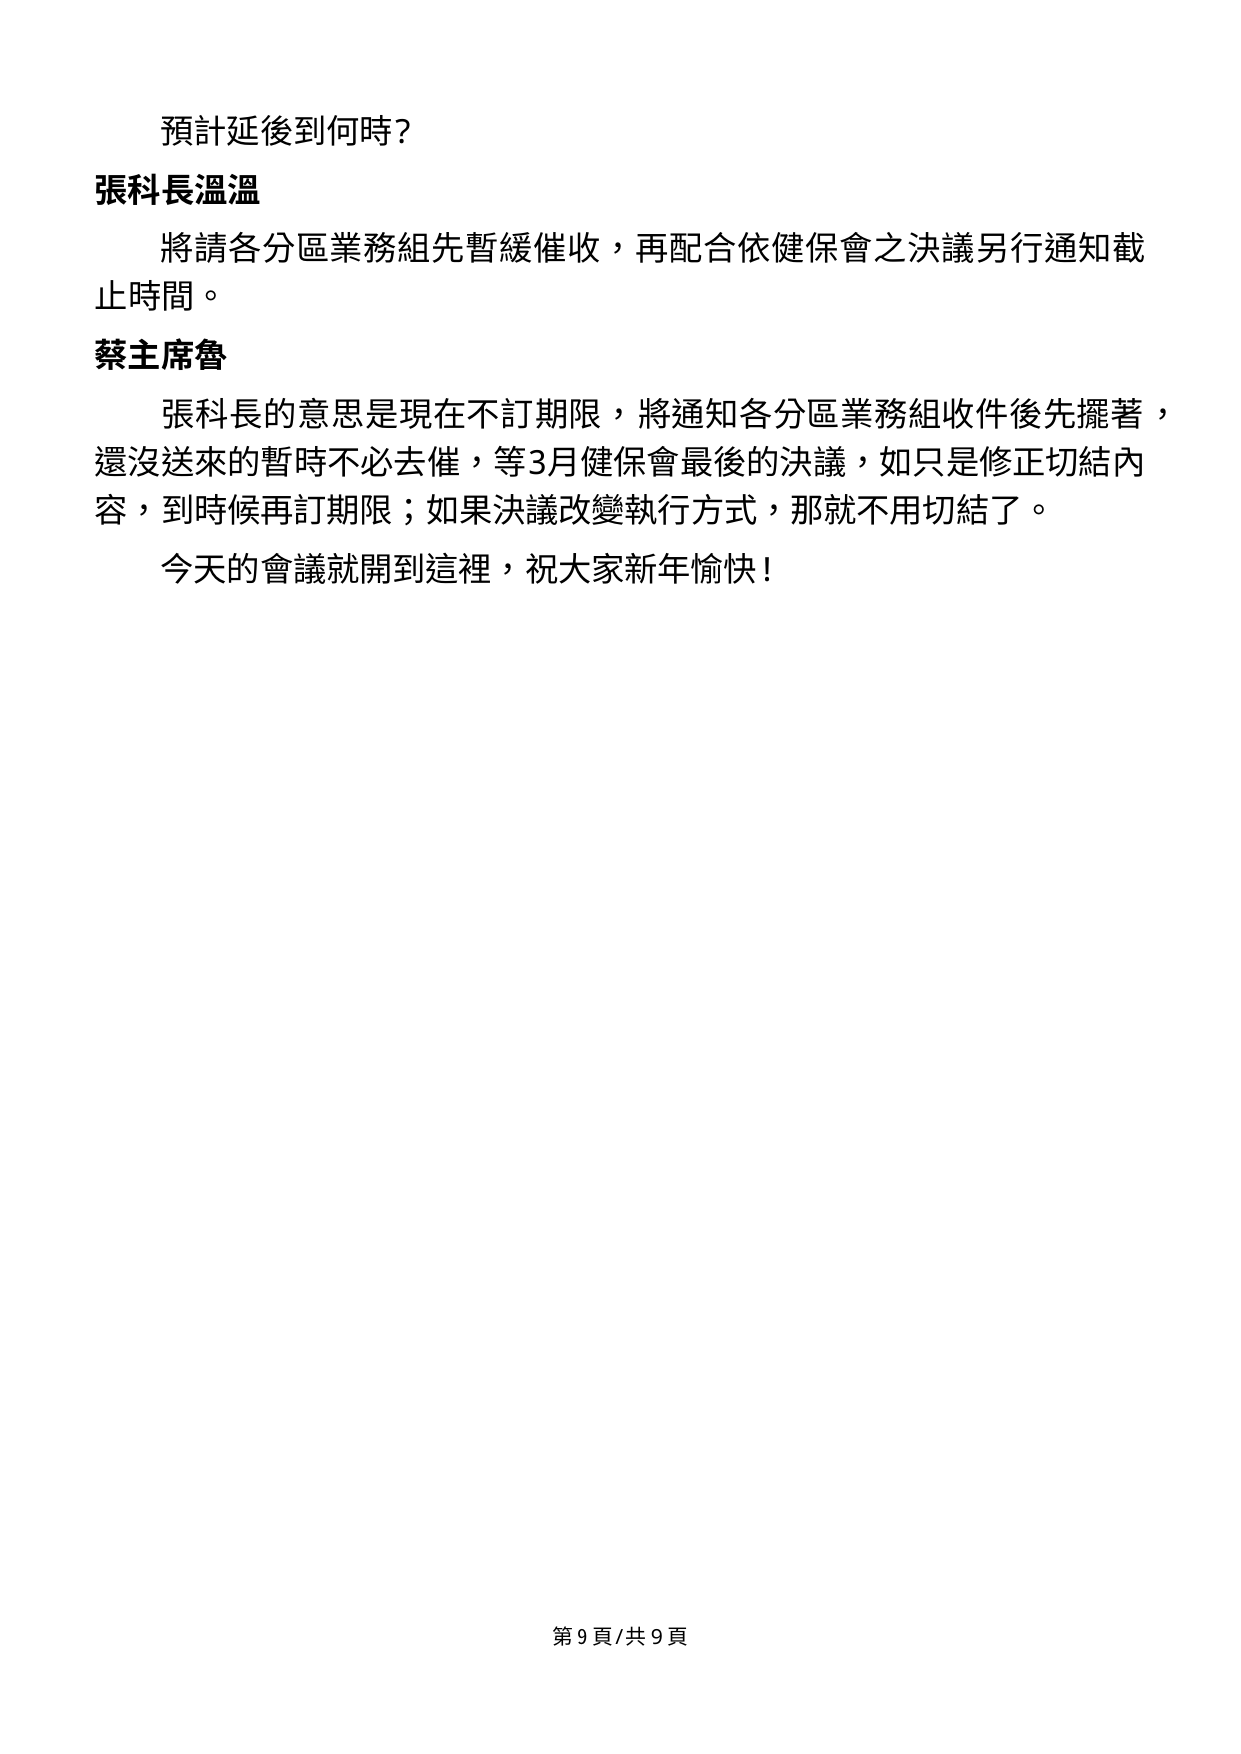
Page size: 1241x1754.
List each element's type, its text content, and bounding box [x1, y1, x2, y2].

text 將請各分區業務組先暫緩催收，再配合依健保會之決議另行通知截止時間。 [94, 222, 1146, 318]
text 今天的會議就開到這裡，祝大家新年愉快! [94, 543, 1146, 591]
text 張科長的意思是現在不訂期限，將通知各分區業務組收件後先擺著，還沒送來的暫時不必去催，等3月健保會最後的決議，如只是修正切結內容，到時候再訂期限；如果決議改變執行方式，那就不用切結了。 [94, 387, 1146, 532]
text 預計延後到何時? [94, 104, 1146, 153]
text 蔡主席魯 [94, 329, 1146, 377]
text 張科長溫溫 [94, 163, 1146, 212]
